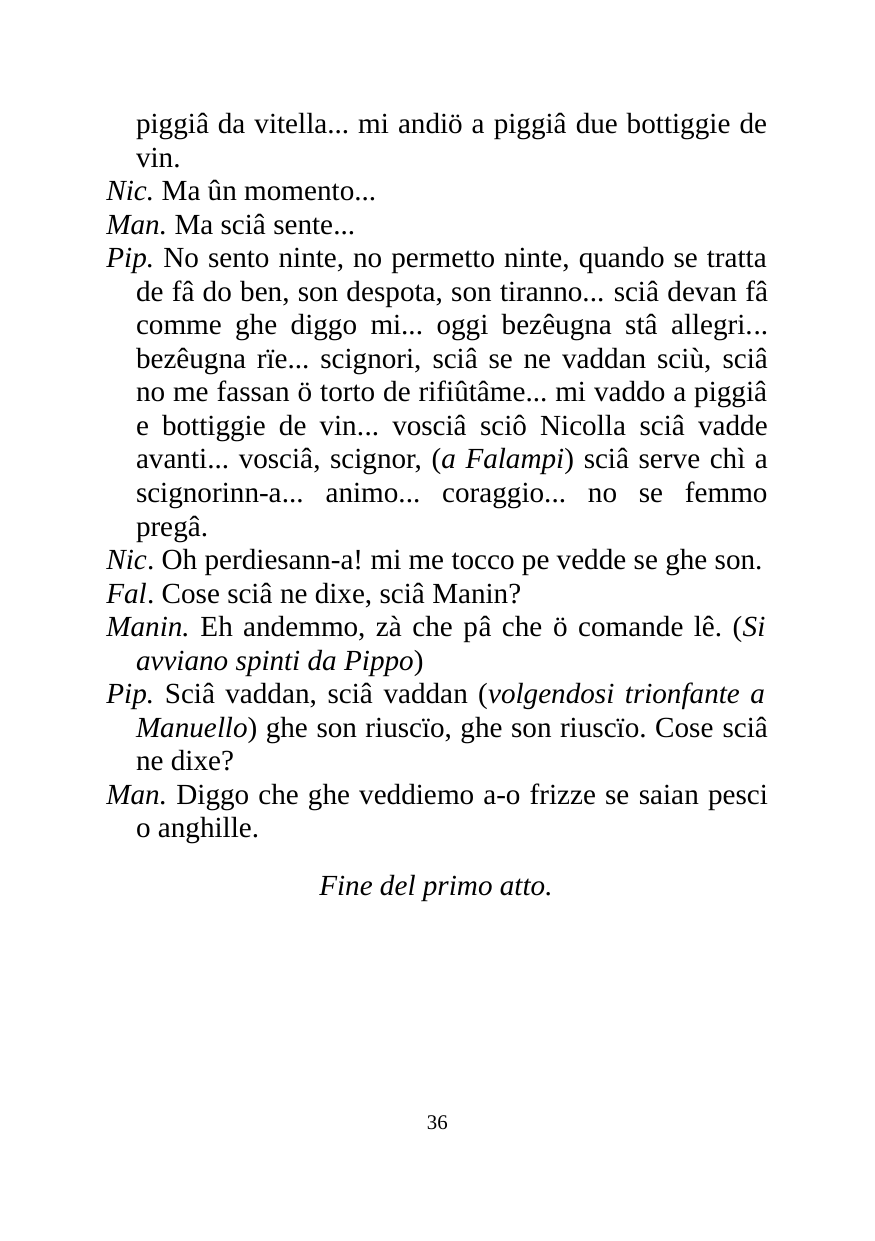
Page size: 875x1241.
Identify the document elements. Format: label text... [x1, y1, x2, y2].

text Fal. Cose sciâ ne dixe, sciâ Manin? [106, 576, 768, 609]
text Manin. Eh andemmo, zà che pâ che ö comande lê. (Si avviano spinti da Pippo) [106, 609, 768, 676]
text Fine del primo atto. [106, 868, 768, 901]
text Man. Diggo che ghe veddiemo a-o frizze se saian pesci o anghille. [106, 777, 768, 844]
text Pip. Sciâ vaddan, sciâ vaddan (volgendosi trionfante a Manuello) ghe son riuscïo, ghe son riuscïo. Cose sciâ ne dixe? [106, 676, 768, 777]
text piggiâ da vitella... mi andiö a piggiâ due bottiggie de vin. [106, 106, 768, 173]
text Pip. No sento ninte, no permetto ninte, quando se tratta de fâ do ben, son despota, son tiranno... sciâ devan fâ comme ghe diggo mi... oggi bezêugna stâ allegri... bezêugna rïe... scignori, sciâ se ne vaddan sciù, sciâ no me fassan ö torto de rifiûtâme... mi vaddo a piggiâ e bottiggie de vin... vosciâ sciô Nicolla sciâ vadde avanti... vosciâ, scignor, (a Falampi) sciâ serve chì a scignorinn-a... animo... coraggio... no se femmo pregâ. [106, 240, 768, 542]
text Nic. Oh perdiesann-a! mi me tocco pe vedde se ghe son. [106, 542, 768, 576]
text Man. Ma sciâ sente... [106, 207, 768, 240]
text Nic. Ma ûn momento... [106, 173, 768, 207]
